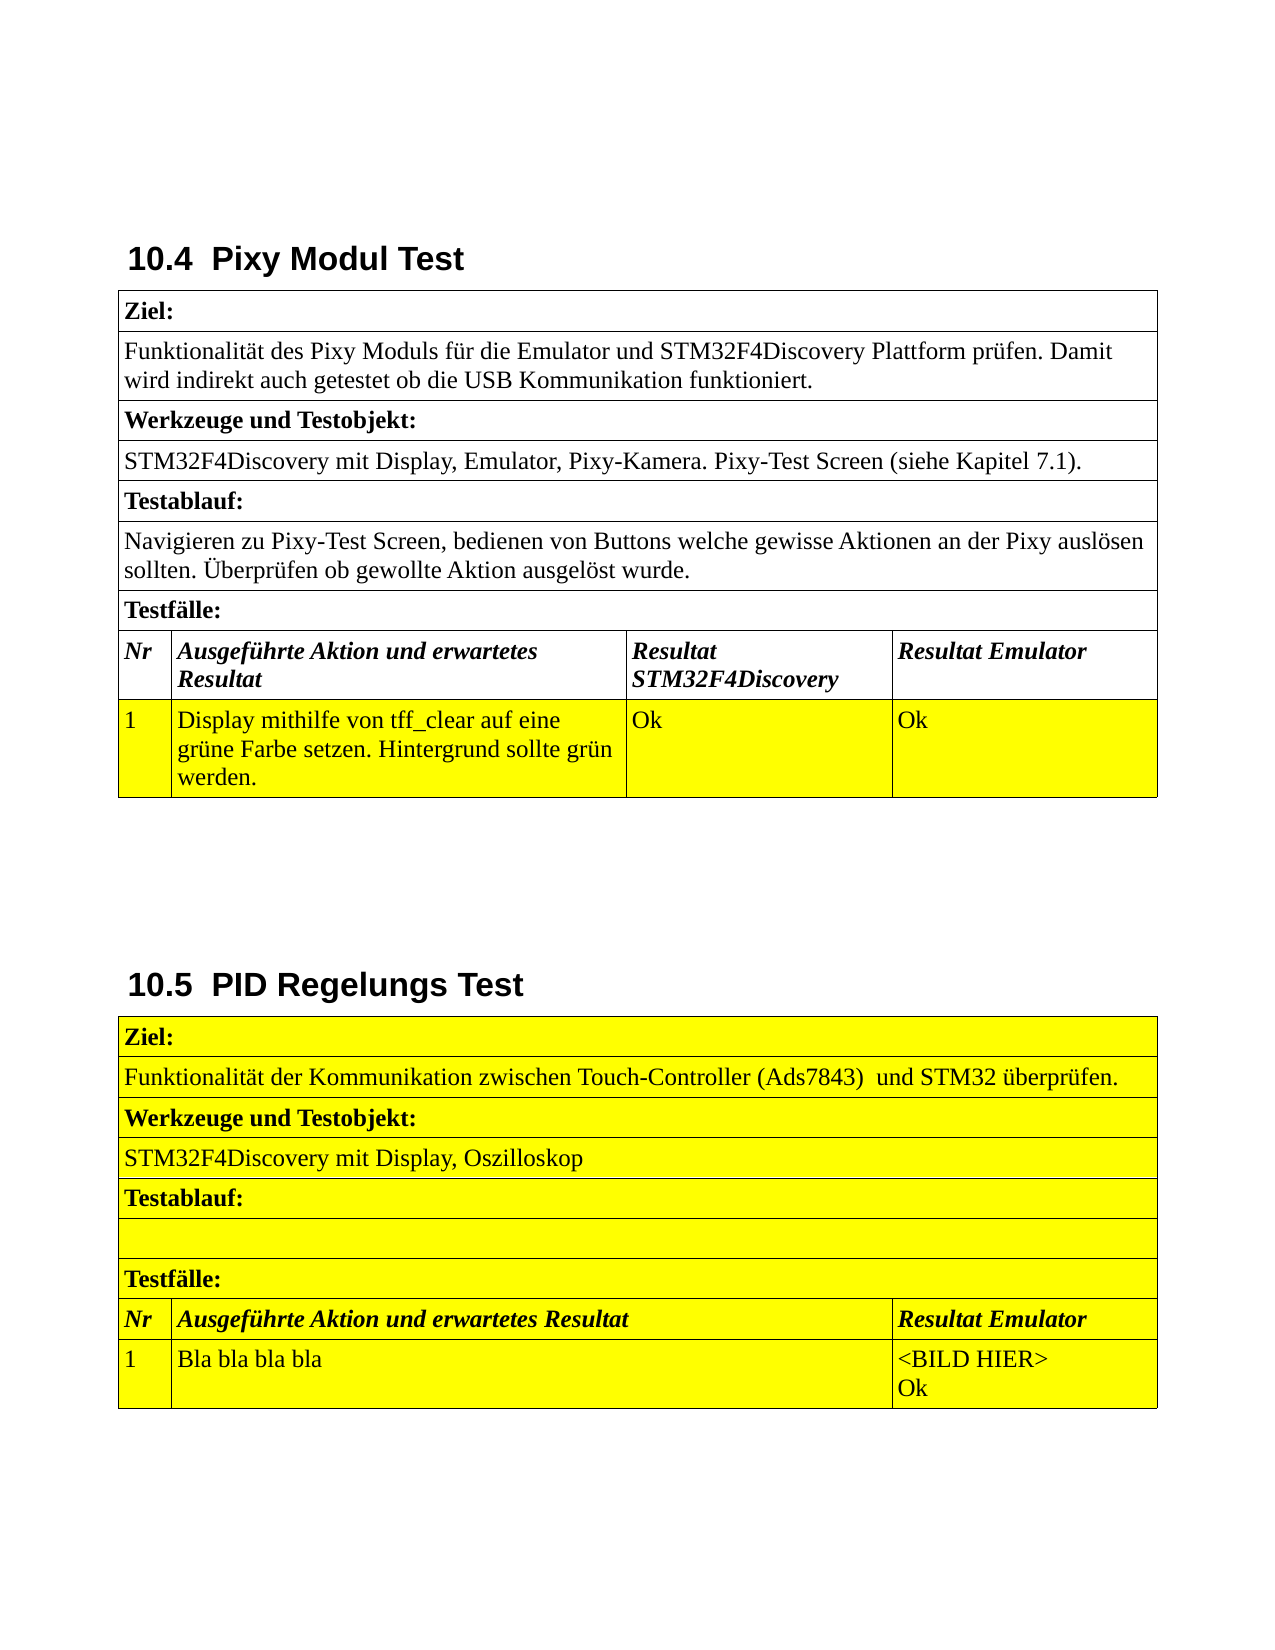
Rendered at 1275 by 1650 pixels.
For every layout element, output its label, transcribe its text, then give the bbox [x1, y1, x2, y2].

table_cell Funktionalität der Kommunikation zwischen Touch-Controller (Ads7843) und STM32 überprüfen. [119, 1057, 1157, 1097]
table_header Ziel: [119, 291, 1157, 331]
table_cell Ausgeführte Aktion und erwartetes Resultat [172, 1299, 892, 1339]
subtitle PID Regelungs Test [118, 965, 1157, 1004]
table_cell Resultat Emulator [893, 1299, 1157, 1339]
table_cell Resultat STM32F4Discovery [627, 631, 892, 699]
table_cell Testablauf: [119, 1179, 1157, 1218]
table_cell Werkzeuge und Testobjekt: [119, 401, 1157, 440]
table_cell Testablauf: [119, 481, 1157, 521]
table_cell Werkzeuge und Testobjekt: [119, 1098, 1157, 1137]
table_header Ziel: [119, 1017, 1157, 1056]
table_cell <BILD HIER> Ok [893, 1340, 1157, 1408]
subtitle Pixy Modul Test [118, 239, 1157, 278]
table_cell STM32F4Discovery mit Display, Emulator, Pixy-Kamera. Pixy-Test Screen (siehe Kapitel 7.1). [119, 441, 1157, 480]
table_cell Nr [119, 631, 171, 699]
table_cell Display mithilfe von tff_clear auf eine grüne Farbe setzen. Hintergrund sollte grün werden. [172, 700, 626, 797]
table_cell Testfälle: [119, 591, 1157, 630]
table_cell Ok [627, 700, 892, 797]
table_cell 1 [119, 1340, 171, 1408]
table_cell Funktionalität des Pixy Moduls für die Emulator und STM32F4Discovery Plattform prüfen. Damit wird indirekt auch getestet ob die USB Kommunikation funktioniert. [119, 332, 1157, 400]
table_cell Resultat Emulator [893, 631, 1157, 699]
table_cell Testfälle: [119, 1259, 1157, 1298]
table_cell STM32F4Discovery mit Display, Oszilloskop [119, 1138, 1157, 1177]
table_cell Nr [119, 1299, 171, 1339]
table_cell 1 [119, 700, 171, 797]
table_cell Ok [893, 700, 1157, 797]
table_cell Navigieren zu Pixy-Test Screen, bedienen von Buttons welche gewisse Aktionen an der Pixy auslösen sollten. Überprüfen ob gewollte Aktion ausgelöst wurde. [119, 522, 1157, 590]
table_cell Ausgeführte Aktion und erwartetes Resultat [172, 631, 626, 699]
table_cell [119, 1219, 1157, 1258]
table_cell Bla bla bla bla [172, 1340, 892, 1408]
